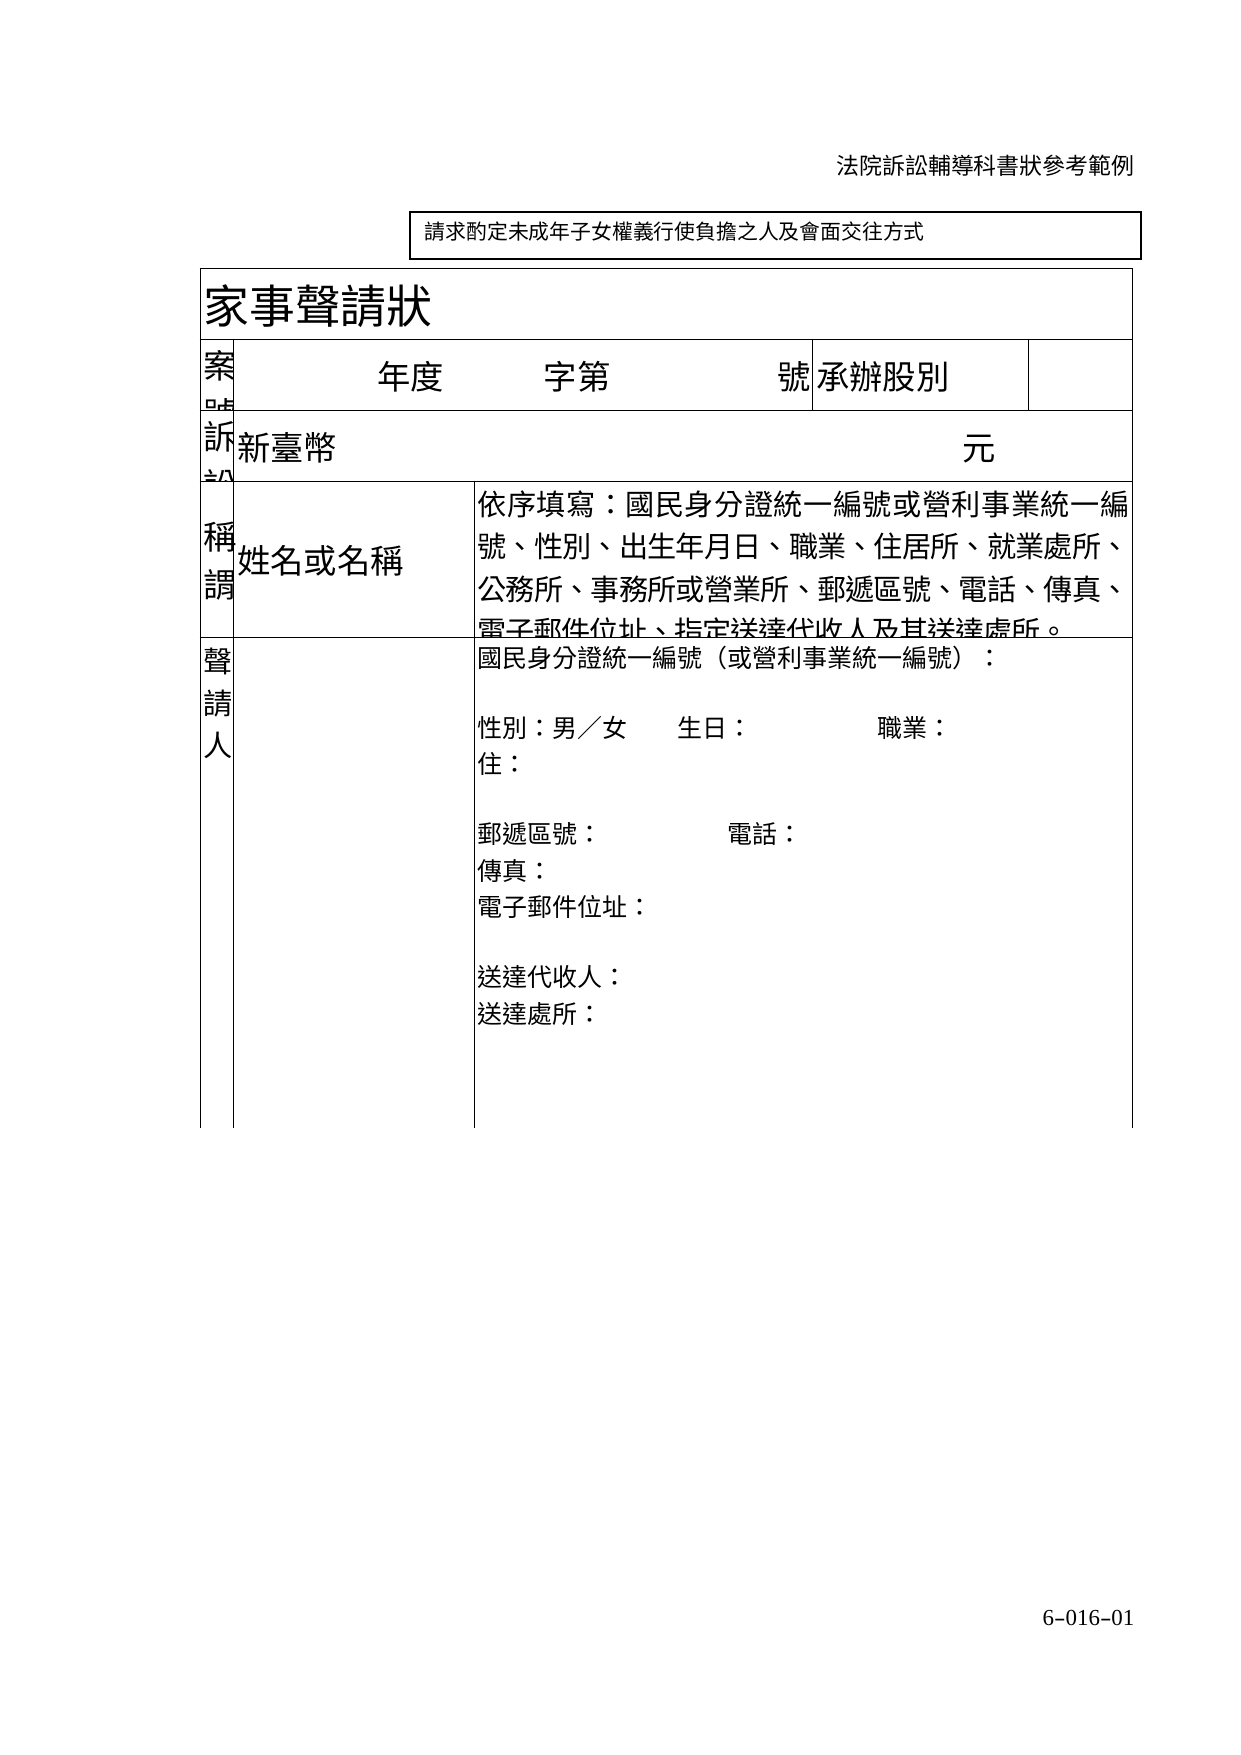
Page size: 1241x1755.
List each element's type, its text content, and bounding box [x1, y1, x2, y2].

table_cell [1029, 340, 1132, 410]
table_cell [193, 637, 200, 1128]
table_cell 承辦股別 [813, 340, 1028, 410]
table_cell 姓名或名稱 [234, 482, 474, 637]
table_header [193, 268, 200, 339]
table_cell 聲請人 [201, 638, 233, 1128]
table_header 家事聲請狀 [201, 269, 1132, 339]
table_cell 案號 [224, 360, 233, 367]
table_cell 依序填寫：國民身分證統一編號或營利事業統一編號、性別、出生年月日、職業、住居所、就業處所、公務所、事務所或營業所、郵遞區號、電話、傳真、電子郵件位址、指定送達代收人及其送達處所。 [475, 482, 1132, 637]
table_cell 訴訟標的 金額或價額 [201, 411, 233, 481]
table_cell [234, 638, 474, 1128]
table_cell 新臺幣 元 [234, 411, 1132, 481]
table_cell [193, 410, 200, 481]
table_cell 國民身分證統一編號（或營利事業統一編號）： 性別：男／女 生日： 職業： 住： 郵遞區號： 電話： 傳真： 電子郵件位址： 送達代收人： 送達處所： [475, 638, 1132, 1128]
table_cell 案號 [214, 360, 224, 364]
table_cell [193, 481, 200, 637]
table_cell 稱謂 [201, 482, 233, 637]
table_cell [193, 339, 200, 410]
table_cell 年度 字第 號 [234, 340, 812, 410]
table_cell 案號 [201, 340, 233, 410]
